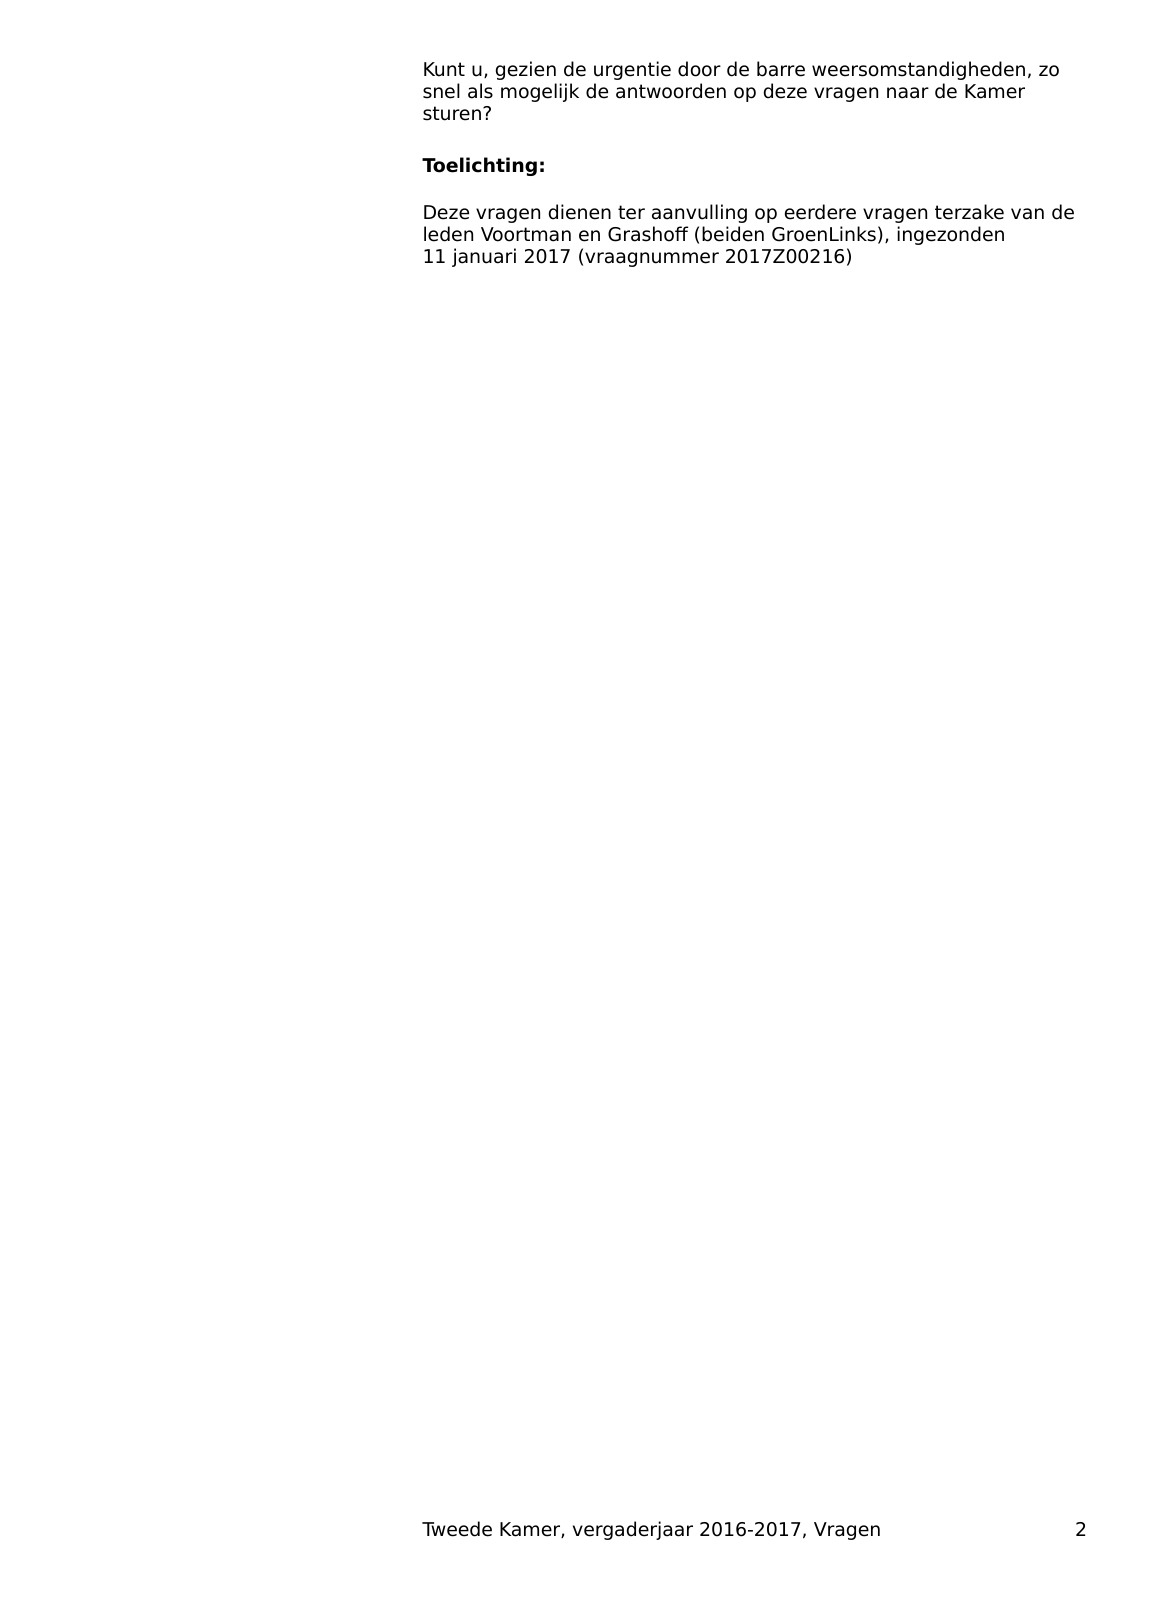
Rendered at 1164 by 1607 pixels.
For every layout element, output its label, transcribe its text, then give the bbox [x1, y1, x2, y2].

subtitle Toelichting: [422, 155, 1087, 177]
text Deze vragen dienen ter aanvulling op eerdere vragen terzake van de leden Voortman en Grashoff (beiden GroenLinks), ingezonden 11 januari 2017 (vraagnummer 2017Z00216) [422, 202, 1087, 268]
text Kunt u, gezien de urgentie door de barre weersomstandigheden, zo snel als mogelijk de antwoorden op deze vragen naar de Kamer sturen? [422, 59, 1087, 125]
